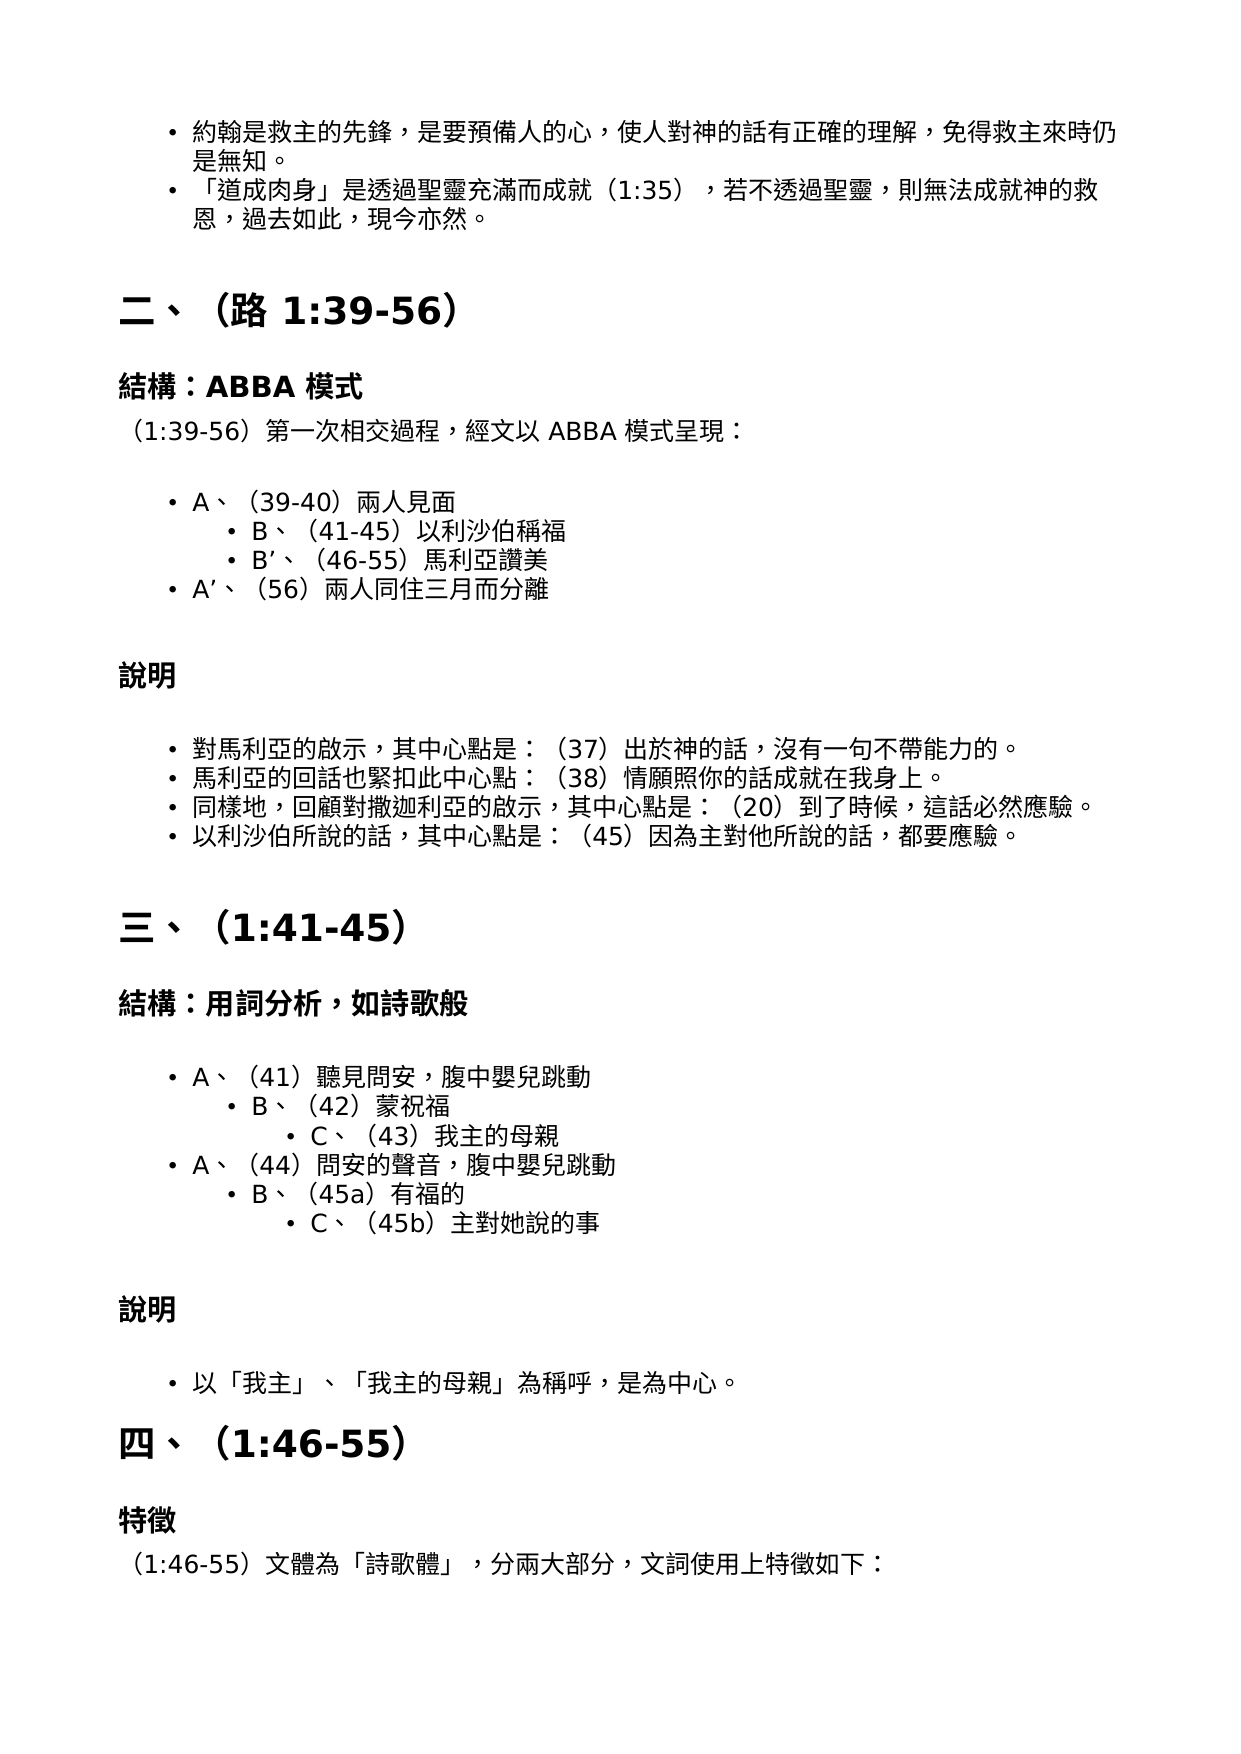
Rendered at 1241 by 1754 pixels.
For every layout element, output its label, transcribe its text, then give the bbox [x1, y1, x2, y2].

list B、（41-45）以利沙伯稱福 [236, 517, 1122, 546]
subtitle 三、（1:41-45） [118, 906, 1122, 950]
subtitle 說明 [118, 1293, 1122, 1327]
subtitle 說明 [118, 659, 1122, 693]
subtitle 四、（1:46-55） [118, 1423, 1122, 1467]
list B、（42）蒙祝福 [236, 1092, 1122, 1122]
list A、（39-40）兩人見面 [177, 488, 1122, 517]
list A、（44）問安的聲音，腹中嬰兒跳動 [177, 1151, 1122, 1180]
subtitle 結構：用詞分析，如詩歌般 [118, 987, 1122, 1021]
list 同樣地，回顧對撒迦利亞的啟示，其中心點是：（20）到了時候，這話必然應驗。 [177, 793, 1122, 823]
list 以「我主」、「我主的母親」為稱呼，是為中心。 [177, 1369, 1122, 1398]
subtitle 特徵 [118, 1504, 1122, 1538]
list A、（41）聽見問安，腹中嬰兒跳動 [177, 1063, 1122, 1092]
list 以利沙伯所說的話，其中心點是：（45）因為主對他所說的話，都要應驗。 [177, 823, 1122, 852]
subtitle 結構：ABBA 模式 [118, 370, 1122, 404]
list 對馬利亞的啟示，其中心點是：（37）出於神的話，沒有一句不帶能力的。 [177, 735, 1122, 764]
list B’、（46-55）馬利亞讚美 [236, 546, 1122, 576]
list C、（43）我主的母親 [295, 1122, 1122, 1151]
list 「道成肉身」是透過聖靈充滿而成就（1:35），若不透過聖靈，則無法成就神的救恩，過去如此，現今亦然。 [177, 176, 1122, 235]
list 約翰是救主的先鋒，是要預備人的心，使人對神的話有正確的理解，免得救主來時仍是無知。 [177, 118, 1122, 176]
text （1:39-56）第一次相交過程，經文以 ABBA 模式呈現： [118, 417, 1122, 446]
list A’、（56）兩人同住三月而分離 [177, 576, 1122, 605]
list 馬利亞的回話也緊扣此中心點：（38）情願照你的話成就在我身上。 [177, 764, 1122, 793]
text （1:46-55）文體為「詩歌體」，分兩大部分，文詞使用上特徵如下： [118, 1551, 1122, 1580]
list B、（45a）有福的 [236, 1180, 1122, 1209]
list C、（45b）主對她說的事 [295, 1209, 1122, 1238]
subtitle 二、（路 1:39-56） [118, 289, 1122, 333]
